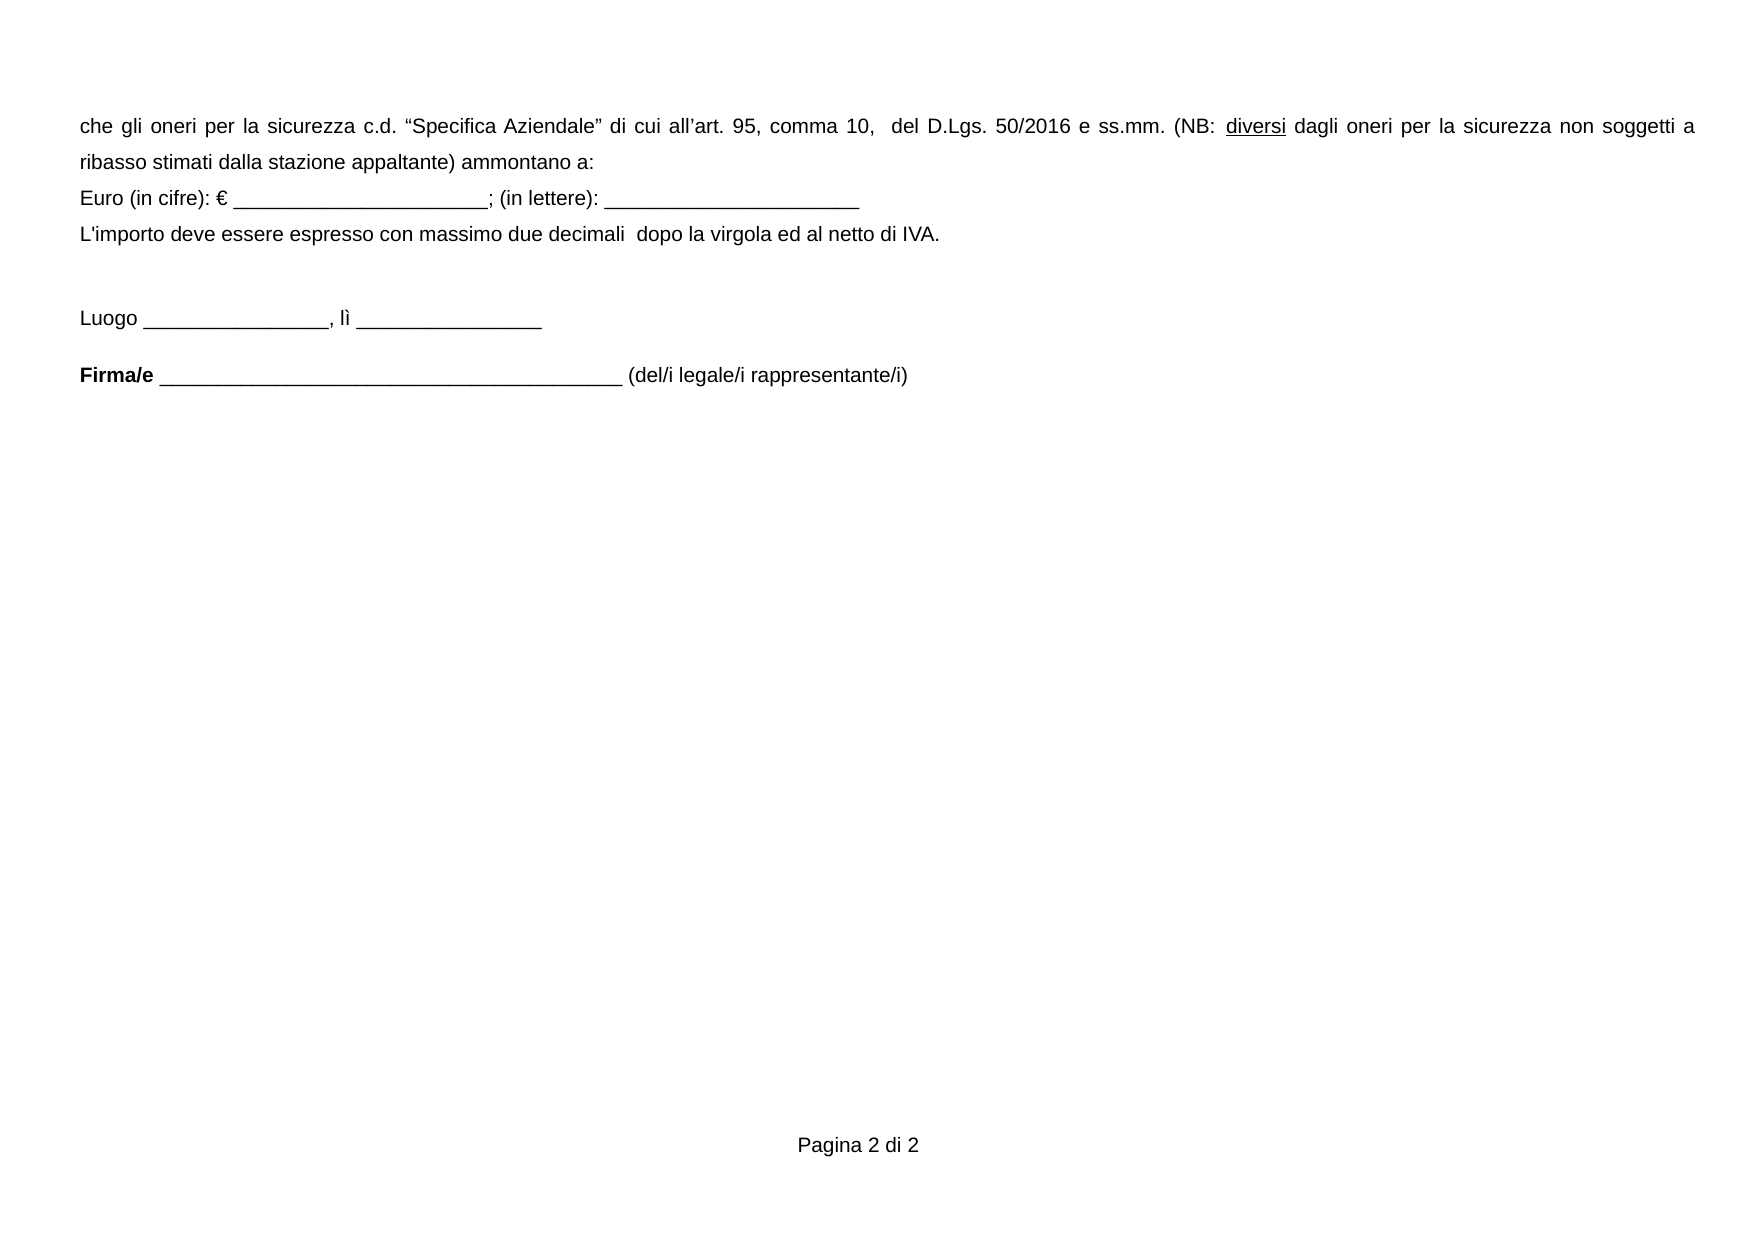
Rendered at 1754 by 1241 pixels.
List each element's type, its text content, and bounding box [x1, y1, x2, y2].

text Luogo ________________, lì ________________ [79, 305, 1696, 329]
text Firma/e ________________________________________ (del/i legale/i rappresentante/i) [79, 363, 1696, 387]
text L'importo deve essere espresso con massimo due decimali dopo la virgola ed al netto di IVA. [79, 221, 1696, 245]
text che gli oneri per la sicurezza c.d. “Specifica Aziendale” di cui all’art. 95, comma 10, del D.Lgs. 50/2016 e ss.mm. (NB: diversi dagli oneri per la sicurezza non soggetti a ribasso stimati dalla stazione appaltante) ammontano a: [79, 114, 1696, 173]
text Euro (in cifre): € ______________________; (in lettere): ______________________ [79, 186, 1696, 209]
